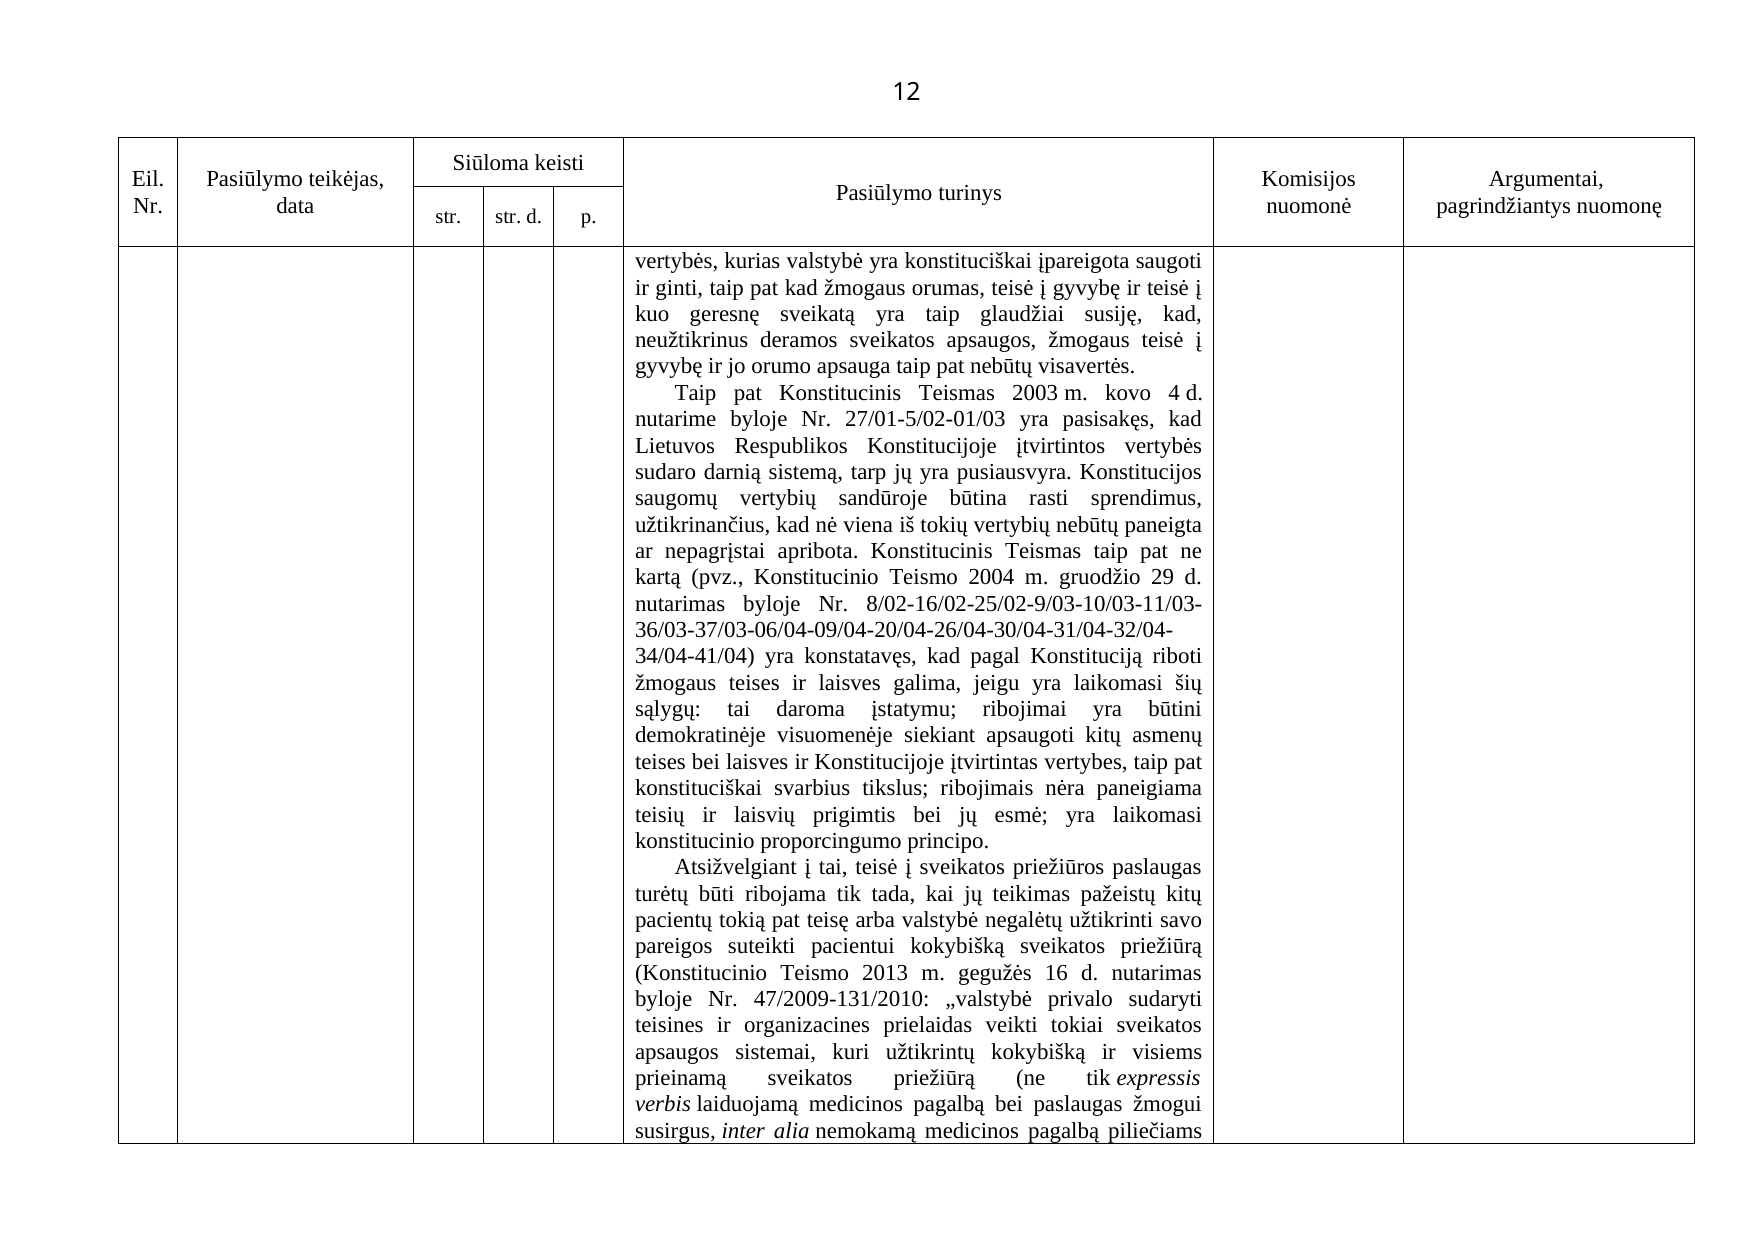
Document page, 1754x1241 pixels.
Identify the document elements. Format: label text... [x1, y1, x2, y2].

table_cell [484, 247, 553, 1143]
table_cell [554, 247, 623, 1143]
table_cell vertybės, kurias valstybė yra konstituciškai įpareigota saugoti ir ginti, taip pat kad žmogaus orumas, teisė į gyvybę ir teisė į kuo geresnę sveikatą yra taip glaudžiai susiję, kad, neužtikrinus deramos sveikatos apsaugos, žmogaus teisė į gyvybę ir jo orumo apsauga taip pat nebūtų visavertės. Taip pat Konstitucinis Teismas 2003 m. kovo 4 d. nutarime byloje Nr. 27/01-5/02-01/03 yra pasisakęs, kad Lietuvos Respublikos Konstitucijoje įtvirtintos vertybės sudaro darnią sistemą, tarp jų yra pusiausvyra. Konstitucijos saugomų vertybių sandūroje būtina rasti sprendimus, užtikrinančius, kad nė viena iš tokių vertybių nebūtų paneigta ar nepagrįstai apribota. Konstitucinis Teismas taip pat ne kartą (pvz., Konstitucinio Teismo 2004 m. gruodžio 29 d. nutarimas byloje Nr. 8/02-16/02-25/02-9/03-10/03-11/03-36/03-37/03-06/04-09/04-20/04-26/04-30/04-31/04-32/04-34/04-41/04) yra konstatavęs, kad pagal Konstituciją riboti žmogaus teises ir laisves galima, jeigu yra laikomasi šių sąlygų: tai daroma įstatymu; ribojimai yra būtini demokratinėje visuomenėje siekiant apsaugoti kitų asmenų teises bei laisves ir Konstitucijoje įtvirtintas vertybes, taip pat konstituciškai svarbius tikslus; ribojimais nėra paneigiama teisių ir laisvių prigimtis bei jų esmė; yra laikomasi konstitucinio proporcingumo principo. Atsižvelgiant į tai, teisė į sveikatos priežiūros paslaugas turėtų būti ribojama tik tada, kai jų teikimas pažeistų kitų pacientų tokią pat teisę arba valstybė negalėtų užtikrinti savo pareigos suteikti pacientui kokybišką sveikatos priežiūrą (Konstitucinio Teismo 2013 m. gegužės 16 d. nutarimas byloje Nr. 47/2009-131/2010: „valstybė privalo sudaryti teisines ir organizacines prielaidas veikti tokiai sveikatos apsaugos sistemai, kuri užtikrintų kokybišką ir visiems prieinamą sveikatos priežiūrą (ne tik expressis verbis laiduojamą medicinos pagalbą bei paslaugas žmogui susirgus, inter alia nemokamą medicinos pagalbą piliečiams [624, 247, 1213, 1143]
table_header Eil. Nr. [119, 138, 177, 246]
table_header Komisijos nuomonė [1214, 138, 1403, 246]
table_cell p. [554, 187, 623, 246]
table_cell [1404, 247, 1694, 1143]
table_cell [414, 247, 483, 1143]
table_header Argumentai, pagrindžiantys nuomonę [1404, 138, 1694, 246]
table_header Pasiūlymo teikėjas, data [178, 138, 413, 246]
table_cell [178, 247, 413, 1143]
table_cell [1214, 247, 1403, 1143]
table_cell str. d. [484, 187, 553, 246]
table_header Siūloma keisti [414, 138, 623, 186]
table_header Pasiūlymo turinys [624, 138, 1213, 246]
table_cell str. [414, 187, 483, 246]
table_cell [119, 247, 177, 1143]
